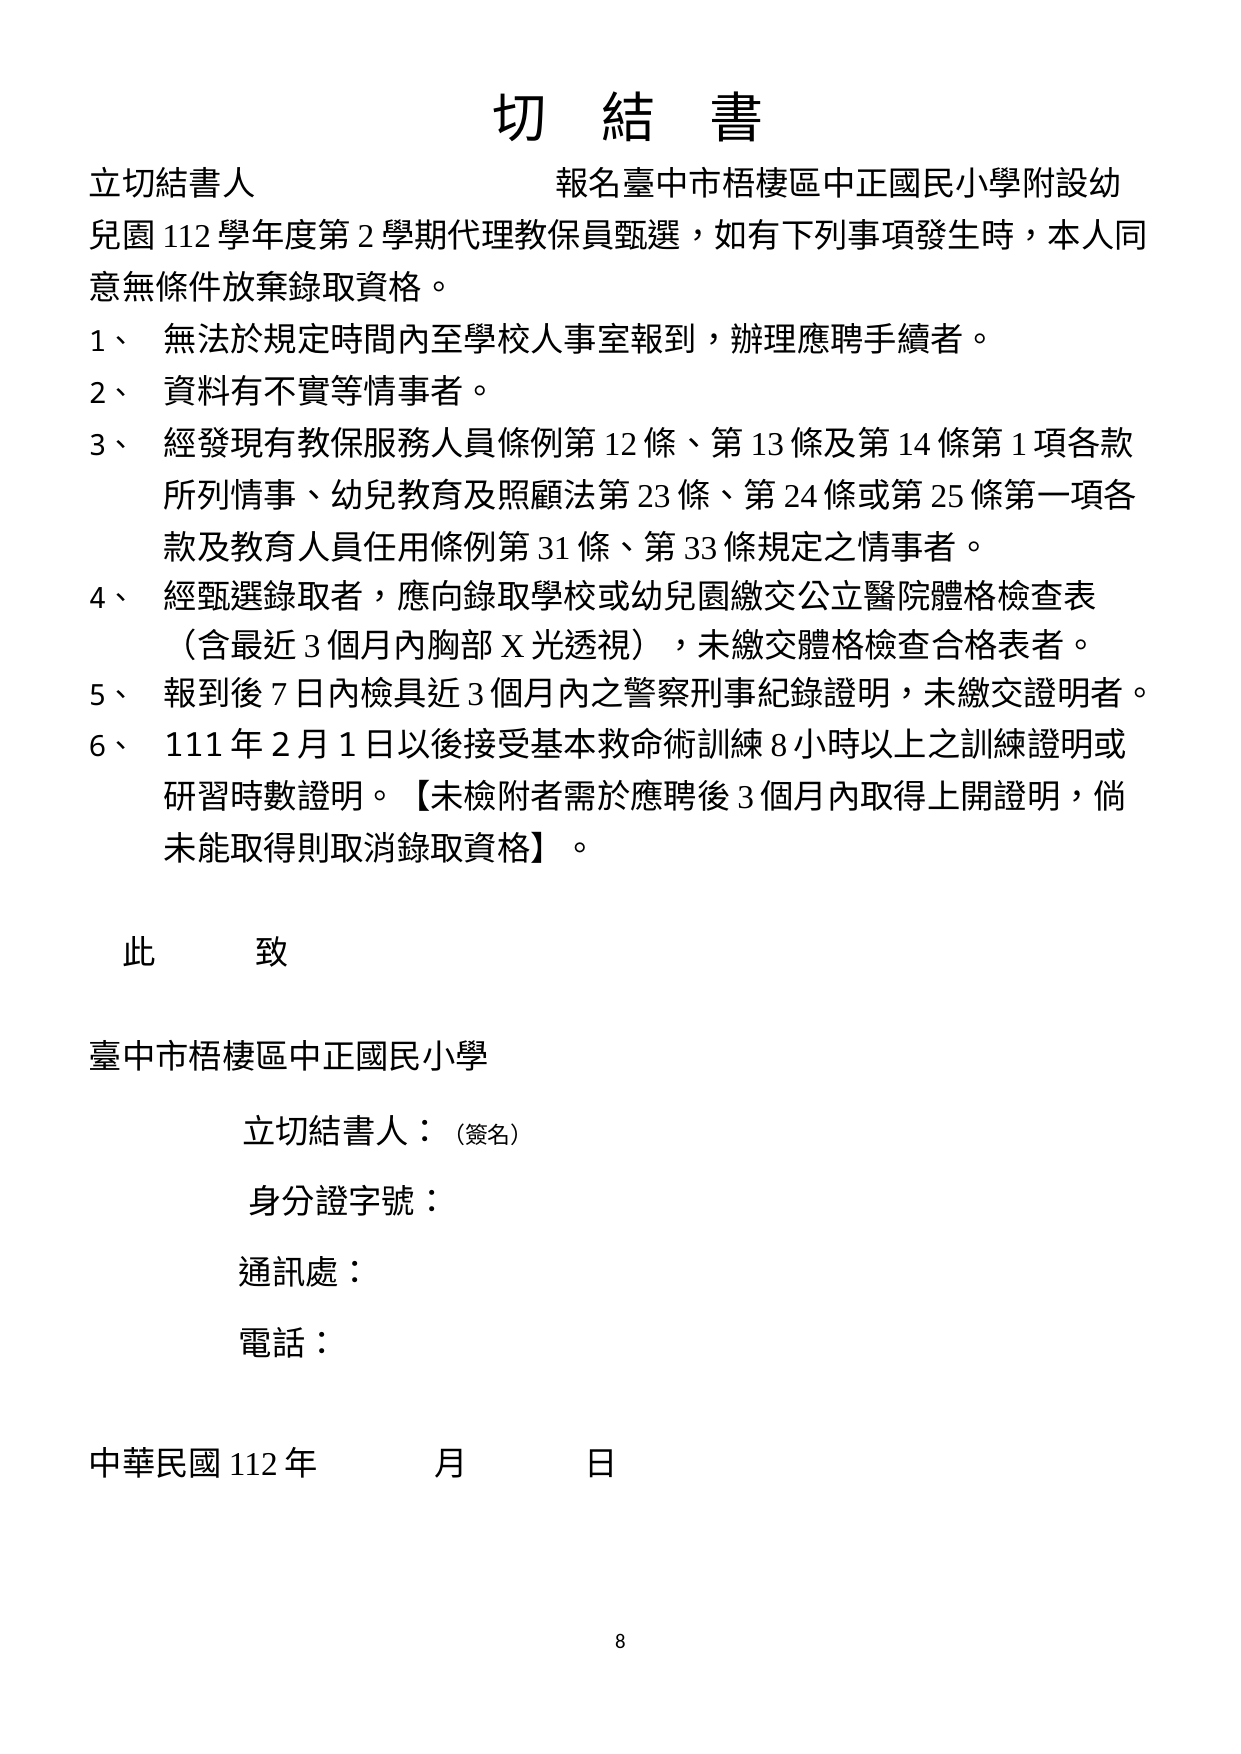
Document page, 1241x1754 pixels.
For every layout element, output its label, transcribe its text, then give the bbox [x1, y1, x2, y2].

text 臺中市梧棲區中正國民小學 [89, 1027, 1152, 1079]
text 立切結書人：（簽名） [89, 1115, 1152, 1150]
list 111年2月1日以後接受基本救命術訓練8小時以上之訓練證明或研習時數證明。【未檢附者需於應聘後3個月內取得上開證明，倘未能取得則取消錄取資格】。 [89, 715, 1152, 871]
list 經發現有教保服務人員條例第12條、第13條及第14條第1項各款所列情事、幼兒教育及照顧法第23條、第24條或第25條第一項各款及教育人員任用條例第31條、第33條規定之情事者。 [89, 414, 1152, 570]
list 經甄選錄取者，應向錄取學校或幼兒園繳交公立醫院體格檢查表（含最近3個月內胸部X光透視），未繳交體格檢查合格表者。 [89, 570, 1152, 667]
list 無法於規定時間內至學校人事室報到，辦理應聘手續者。 [89, 310, 1152, 362]
text 電話： [89, 1327, 1152, 1363]
text 此 致 [89, 923, 1152, 975]
list 報到後7日內檢具近3個月內之警察刑事紀錄證明，未繳交證明者。 [89, 667, 1152, 715]
text 通訊處： [89, 1256, 1152, 1292]
text 立切結書人 報名臺中市梧棲區中正國民小學附設幼兒園112學年度第2學期代理教保員甄選，如有下列事項發生時，本人同意無條件放棄錄取資格。 [89, 153, 1152, 310]
text 中華民國112年 月 日 [89, 1436, 1152, 1485]
list 資料有不實等情事者。 [89, 362, 1152, 414]
text 身分證字號： [89, 1186, 1152, 1221]
text 切 結 書 [89, 75, 1168, 153]
